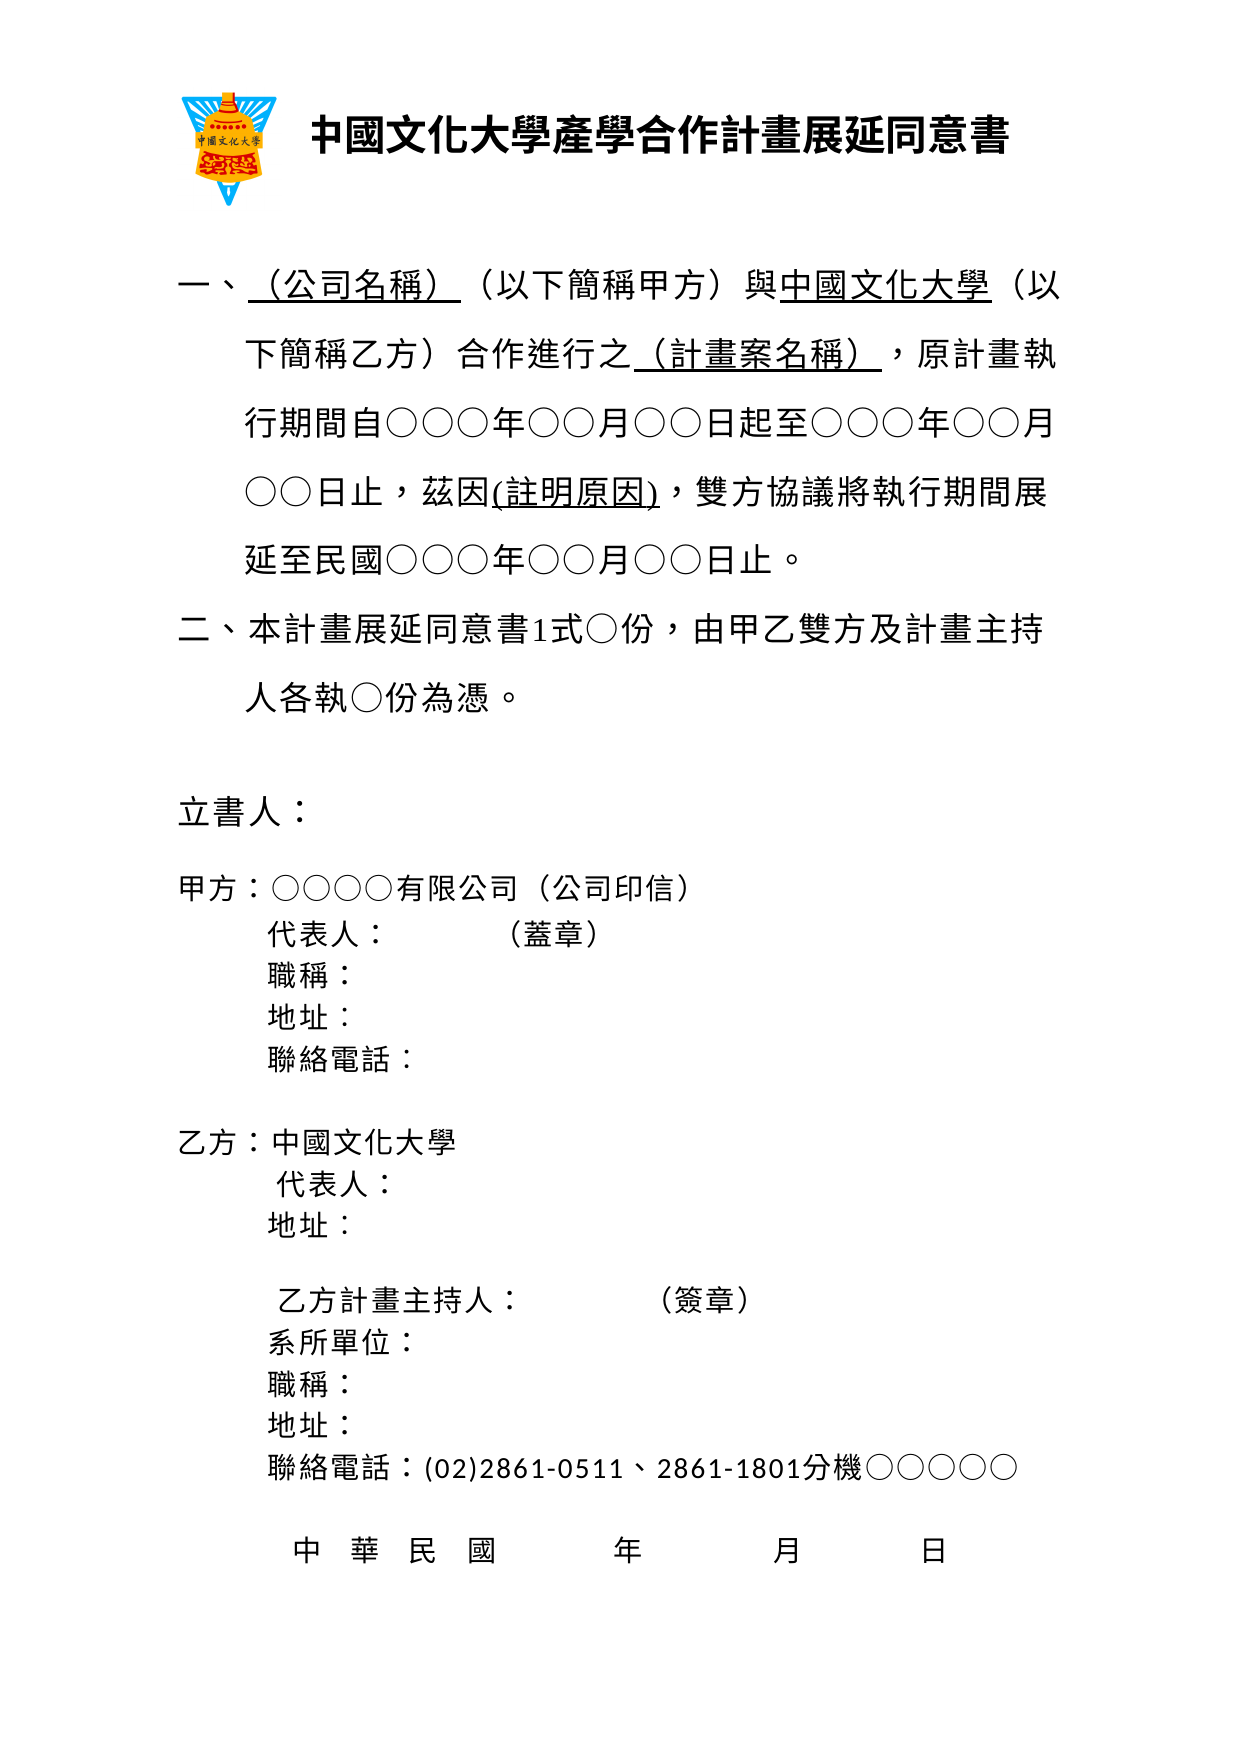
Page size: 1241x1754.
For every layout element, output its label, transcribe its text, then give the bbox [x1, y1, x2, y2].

text 聯絡電話：(02)2861-0511、2861-1801分機○○○○○ [177, 1445, 1063, 1487]
text 乙方：中國文化大學 [177, 1120, 1063, 1162]
text 職稱： [177, 953, 1063, 995]
text 甲方：○○○○有限公司（公司印信） [177, 849, 1063, 912]
text 二、本計畫展延同意書1式○份，由甲乙雙方及計畫主持人各執○份為憑。 [177, 587, 1063, 724]
text 代表人： [251, 1162, 1063, 1203]
text 立書人： [177, 724, 1063, 849]
text 乙方計畫主持人： （簽章） [277, 1278, 1063, 1320]
text 地址︰ [177, 1203, 1063, 1245]
text 系所單位： [177, 1320, 1063, 1362]
text 中 華 民 國 年 月 日 [177, 1487, 1063, 1581]
text 聯絡電話︰ [177, 1037, 1063, 1078]
text 地址︰ [177, 995, 1063, 1037]
text 中國文化大學產學合作計畫展延同意書 [177, 87, 1063, 240]
text 地址： [177, 1403, 1063, 1445]
text 職稱： [177, 1362, 1063, 1403]
text 代表人： （蓋章） [177, 912, 1063, 953]
text 一、（公司名稱）（以下簡稱甲方）與中國文化大學（以下簡稱乙方）合作進行之（計畫案名稱），原計畫執行期間自○○○年○○月○○日起至○○○年○○月○○日止，茲因(註明原因)，雙方協議將執行期間展延至民國○○○年○○月○○日止。 [177, 243, 1063, 587]
